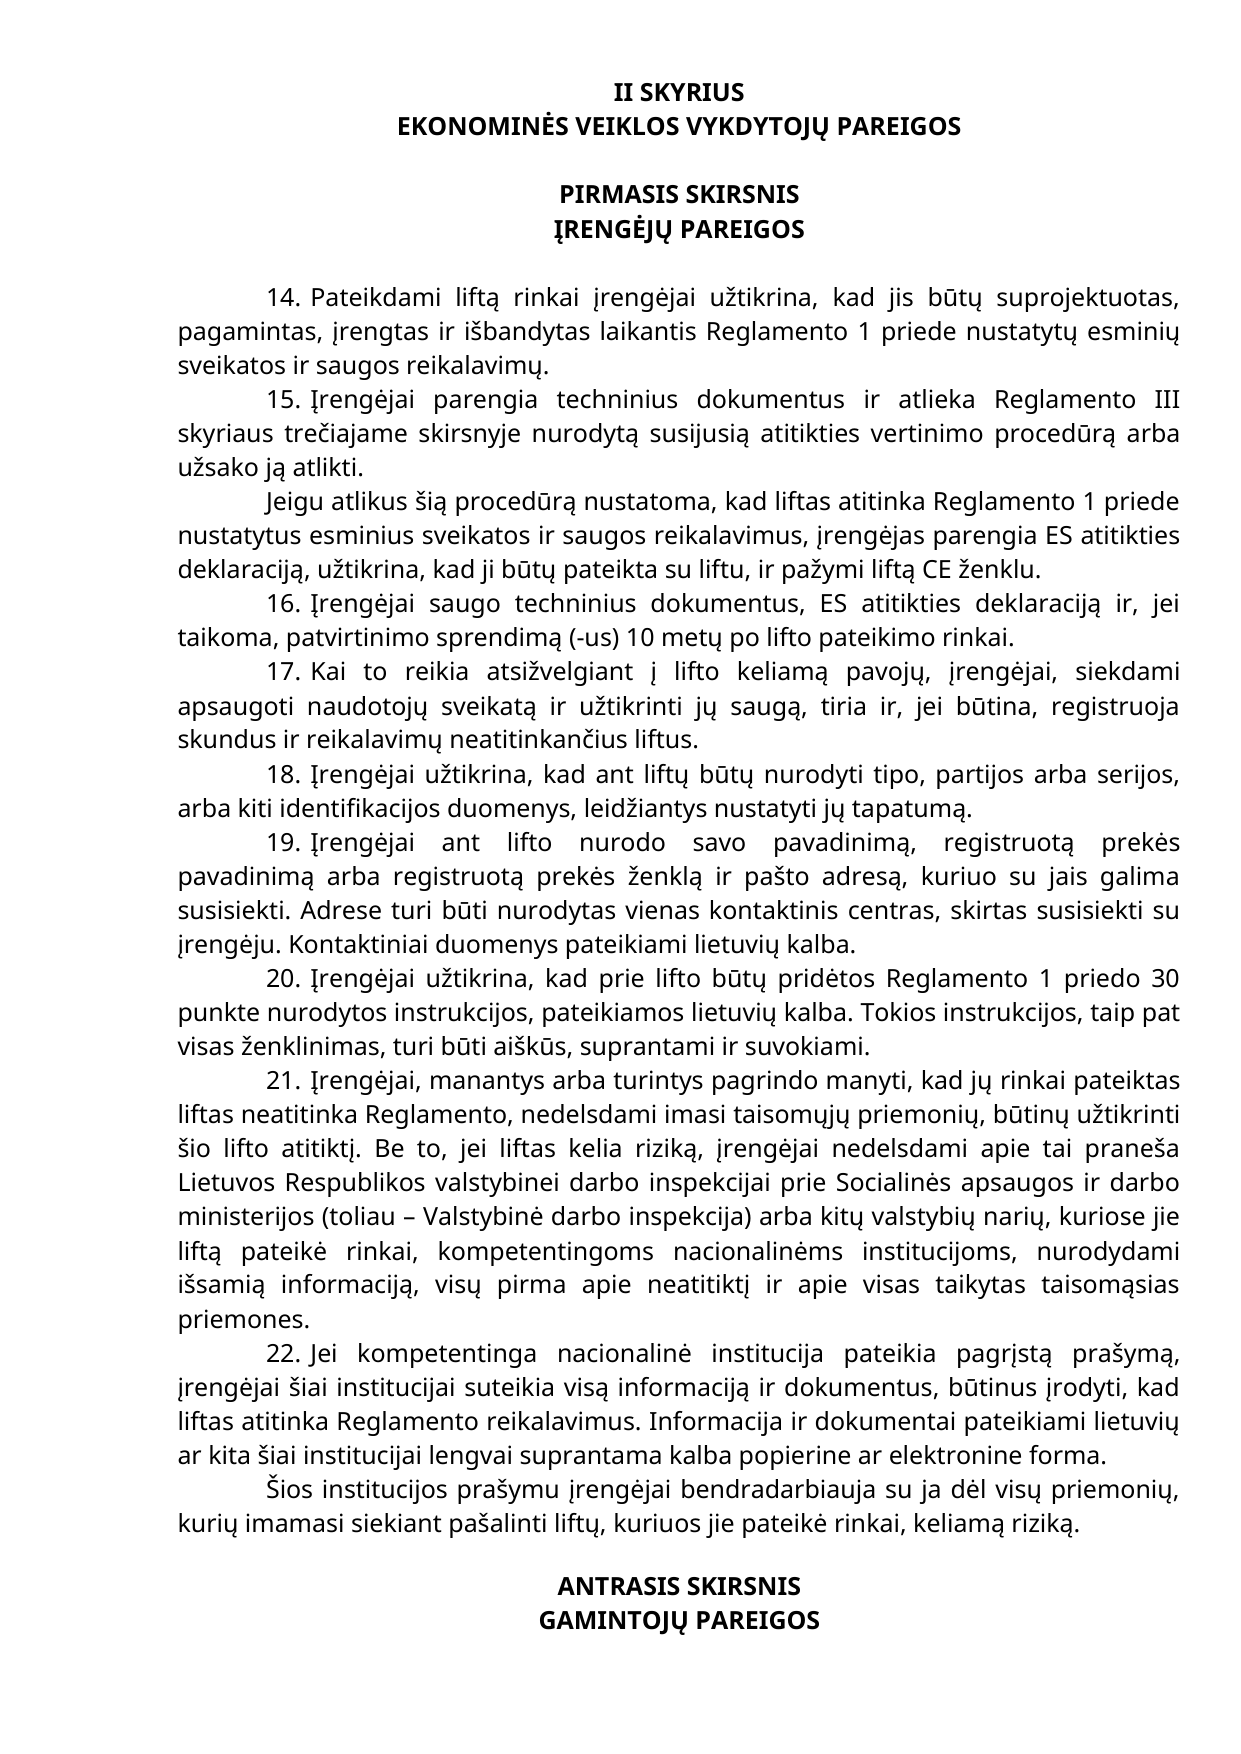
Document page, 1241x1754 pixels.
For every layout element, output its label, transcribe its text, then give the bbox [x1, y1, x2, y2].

text 18. Įrengėjai užtikrina, kad ant liftų būtų nurodyti tipo, partijos arba serijos, arba kiti identifikacijos duomenys, leidžiantys nustatyti jų tapatumą. [177, 756, 1181, 824]
text 21. Įrengėjai, manantys arba turintys pagrindo manyti, kad jų rinkai pateiktas liftas neatitinka Reglamento, nedelsdami imasi taisomųjų priemonių, būtinų užtikrinti šio lifto atitiktį. Be to, jei liftas kelia riziką, įrengėjai nedelsdami apie tai praneša Lietuvos Respublikos valstybinei darbo inspekcijai prie Socialinės apsaugos ir darbo ministerijos (toliau – Valstybinė darbo inspekcija) arba kitų valstybių narių, kuriose jie liftą pateikė rinkai, kompetentingoms nacionalinėms institucijoms, nurodydami išsamią informaciją, visų pirma apie neatitiktį ir apie visas taikytas taisomąsias priemones. [177, 1063, 1181, 1335]
text EKONOMINĖS VEIKLOS VYKDYTOJŲ PAREIGOS [177, 109, 1181, 143]
text Jeigu atlikus šią procedūrą nustatoma, kad liftas atitinka Reglamento 1 priede nustatytus esminius sveikatos ir saugos reikalavimus, įrengėjas parengia ES atitikties deklaraciją, užtikrina, kad ji būtų pateikta su liftu, ir pažymi liftą CE ženklu. [177, 484, 1181, 586]
text 20. Įrengėjai užtikrina, kad prie lifto būtų pridėtos Reglamento 1 priedo 30 punkte nurodytos instrukcijos, pateikiamos lietuvių kalba. Tokios instrukcijos, taip pat visas ženklinimas, turi būti aiškūs, suprantami ir suvokiami. [177, 961, 1181, 1063]
text 22. Jei kompetentinga nacionalinė institucija pateikia pagrįstą prašymą, įrengėjai šiai institucijai suteikia visą informaciją ir dokumentus, būtinus įrodyti, kad liftas atitinka Reglamento reikalavimus. Informacija ir dokumentai pateikiami lietuvių ar kita šiai institucijai lengvai suprantama kalba popierine ar elektronine forma. [177, 1335, 1181, 1472]
text 14. Pateikdami liftą rinkai įrengėjai užtikrina, kad jis būtų suprojektuotas, pagamintas, įrengtas ir išbandytas laikantis Reglamento 1 priede nustatytų esminių sveikatos ir saugos reikalavimų. [177, 279, 1181, 382]
text ANTRASIS SKIRSNIS [177, 1568, 1181, 1602]
text Šios institucijos prašymu įrengėjai bendradarbiauja su ja dėl visų priemonių, kurių imamasi siekiant pašalinti liftų, kuriuos jie pateikė rinkai, keliamą riziką. [177, 1472, 1181, 1540]
text II SKYRIUS [177, 75, 1181, 109]
text ĮRENGĖJŲ PAREIGOS [177, 211, 1181, 245]
text 17. Kai to reikia atsižvelgiant į lifto keliamą pavojų, įrengėjai, siekdami apsaugoti naudotojų sveikatą ir užtikrinti jų saugą, tiria ir, jei būtina, registruoja skundus ir reikalavimų neatitinkančius liftus. [177, 654, 1181, 756]
text PIRMASIS SKIRSNIS [177, 177, 1181, 211]
text 19. Įrengėjai ant lifto nurodo savo pavadinimą, registruotą prekės pavadinimą arba registruotą prekės ženklą ir pašto adresą, kuriuo su jais galima susisiekti. Adrese turi būti nurodytas vienas kontaktinis centras, skirtas susisiekti su įrengėju. Kontaktiniai duomenys pateikiami lietuvių kalba. [177, 824, 1181, 961]
text 15. Įrengėjai parengia techninius dokumentus ir atlieka Reglamento III skyriaus trečiajame skirsnyje nurodytą susijusią atitikties vertinimo procedūrą arba užsako ją atlikti. [177, 382, 1181, 484]
text 16. Įrengėjai saugo techninius dokumentus, ES atitikties deklaraciją ir, jei taikoma, patvirtinimo sprendimą (-us) 10 metų po lifto pateikimo rinkai. [177, 586, 1181, 654]
text GAMINTOJŲ PAREIGOS [177, 1602, 1181, 1637]
